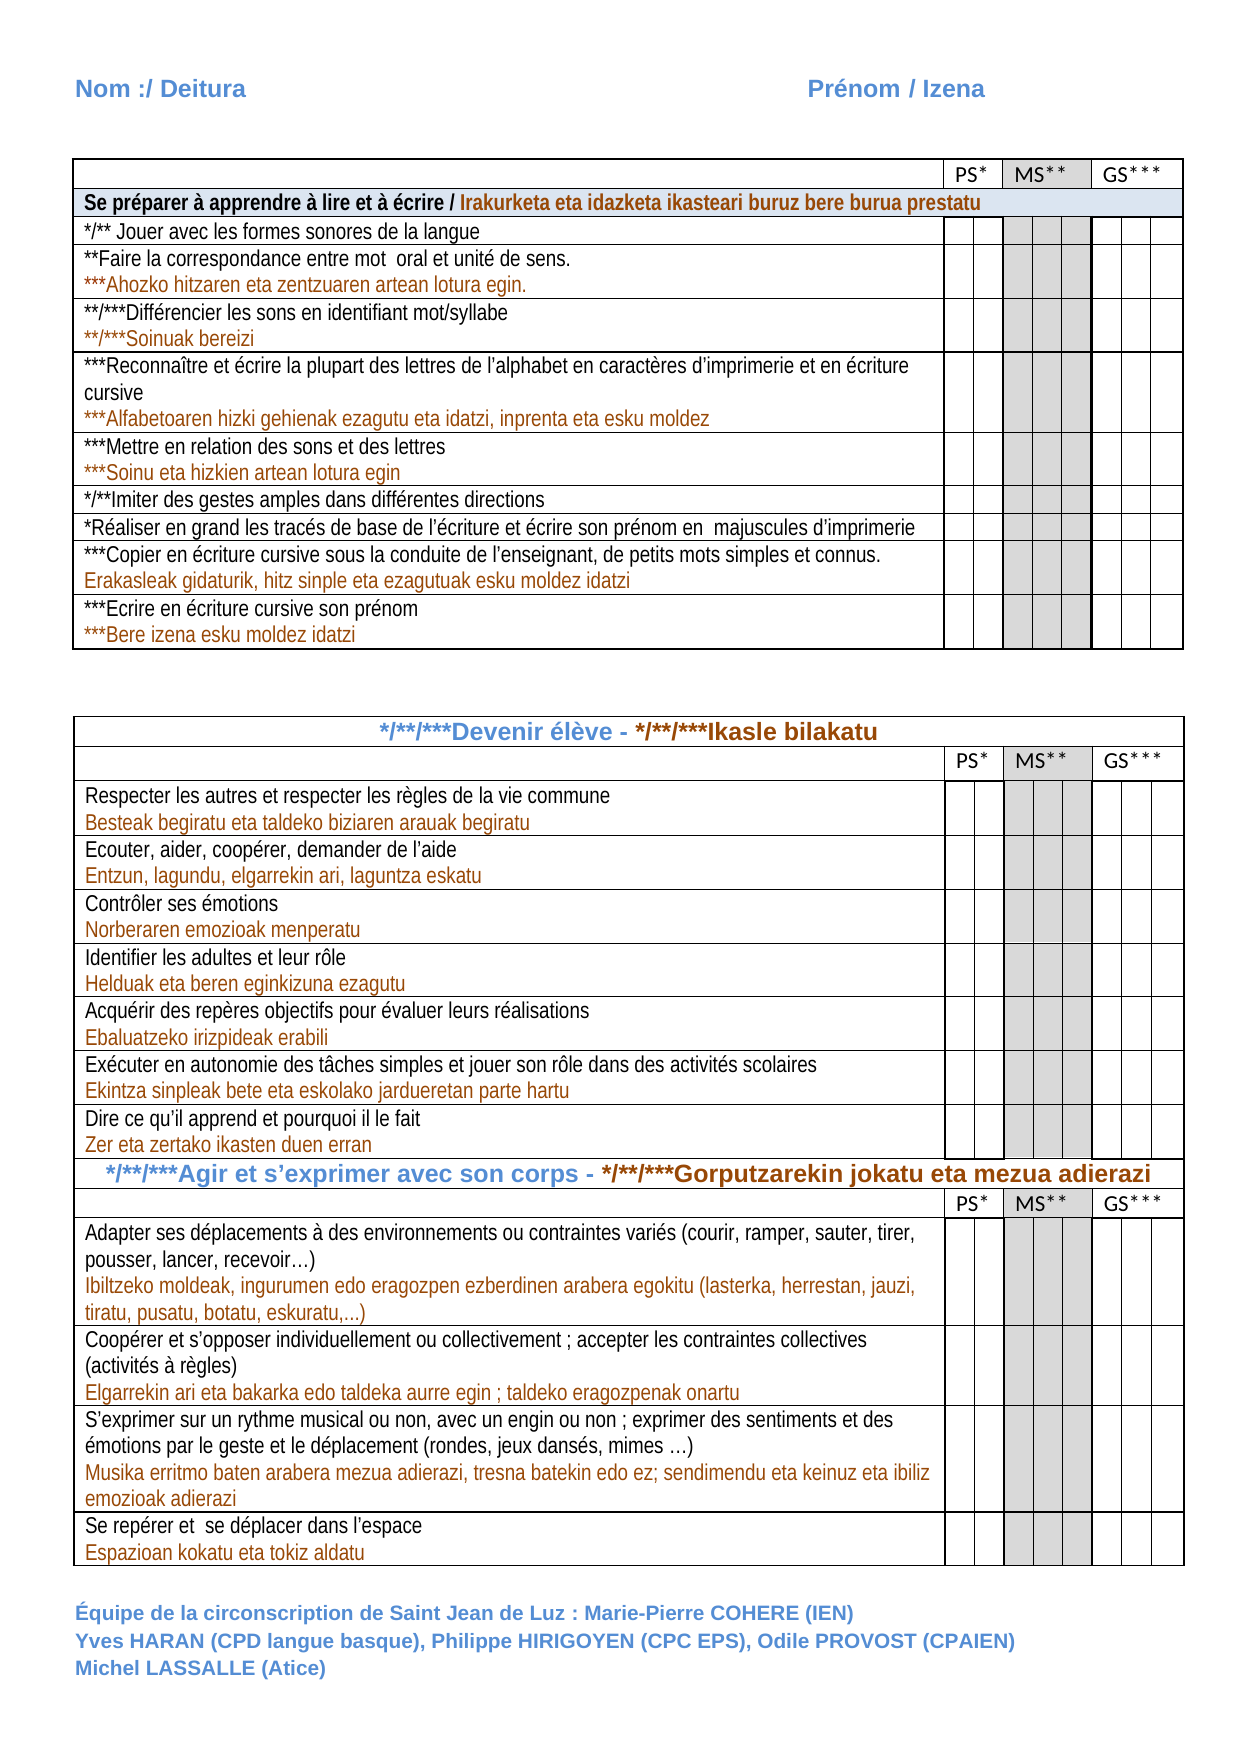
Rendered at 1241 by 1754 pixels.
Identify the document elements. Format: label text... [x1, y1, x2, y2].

table_cell GS*** [1093, 747, 1183, 780]
table_cell [974, 299, 1002, 351]
table_cell [946, 890, 974, 942]
table_cell [975, 1051, 1003, 1104]
table_cell [1005, 997, 1033, 1050]
table_cell [1033, 433, 1061, 485]
table_cell **/***Différencier les sons en identifiant mot/syllabe **/***Soinuak bereizi [74, 299, 943, 351]
table_cell [946, 944, 974, 996]
table_cell [1034, 781, 1062, 835]
table_cell [945, 299, 973, 351]
table_cell [1062, 245, 1090, 298]
table_cell [975, 890, 1003, 942]
table_cell [1005, 1406, 1033, 1511]
table_cell [1122, 245, 1150, 298]
table_cell [975, 782, 1003, 835]
table_cell [974, 218, 1002, 244]
table_cell [1034, 997, 1062, 1050]
table_cell Se préparer à apprendre à lire et à écrire / Irakurketa eta idazketa ikasteari buruz bere burua prestatu [74, 189, 1182, 216]
table_header MS** [1003, 160, 1091, 188]
table_cell [1004, 299, 1032, 351]
table_cell [1093, 944, 1121, 996]
table_cell GS*** [1093, 1189, 1183, 1217]
table_cell */**/***Agir et s’exprimer avec son corps - */**/***Gorputzarekin jokatu eta mezua adierazi [75, 1159, 1183, 1188]
table_cell [1122, 1051, 1151, 1104]
table_cell [975, 944, 1003, 996]
table_cell Ecouter, aider, coopérer, demander de l’aide Entzun, lagundu, elgarrekin ari, laguntza eskatu [75, 836, 944, 889]
table_cell [1005, 1051, 1033, 1104]
table_header GS*** [1092, 160, 1182, 188]
table_cell [1034, 890, 1062, 942]
table_cell [974, 245, 1002, 298]
table_cell [1122, 433, 1150, 485]
table_cell [1005, 890, 1033, 942]
table_cell [945, 595, 973, 648]
table_cell [1004, 595, 1032, 648]
table_cell MS** [1004, 747, 1092, 780]
table_cell [1033, 595, 1061, 648]
table_cell [1093, 541, 1121, 594]
table_cell **Faire la correspondance entre mot oral et unité de sens. ***Ahozko hitzaren eta zentzuaren artean lotura egin. [74, 245, 943, 298]
table_cell [1152, 1513, 1183, 1565]
table_cell [1151, 514, 1182, 540]
table_cell [974, 486, 1002, 513]
table_cell [1063, 1406, 1091, 1511]
table_cell [75, 747, 944, 780]
table_cell [975, 1326, 1003, 1405]
table_cell [946, 1406, 974, 1511]
table_cell [946, 1051, 974, 1104]
table_cell [1093, 595, 1121, 648]
table_cell [1122, 218, 1150, 244]
table_cell [1005, 836, 1033, 889]
table_cell [1063, 836, 1091, 889]
table_cell [1093, 782, 1121, 835]
table_cell [1034, 1406, 1062, 1511]
table_cell S’exprimer sur un rythme musical ou non, avec un engin ou non ; exprimer des sentiments et des émotions par le geste et le déplacement (rondes, jeux dansés, mimes …) Musika erritmo baten arabera mezua adierazi, tresna batekin edo ez; sendimendu eta keinuz eta ibiliz emozioak adierazi [75, 1406, 944, 1511]
table_cell [1033, 514, 1061, 540]
table_cell [945, 514, 973, 540]
table_cell [975, 1105, 1003, 1157]
table_cell [1034, 1051, 1062, 1104]
table_cell [1093, 1051, 1121, 1104]
table_cell [1152, 997, 1183, 1050]
table_cell [946, 997, 974, 1050]
table_cell [1033, 245, 1061, 298]
table_header */**/***Devenir élève - */**/***Ikasle bilakatu [75, 717, 1183, 746]
table_cell [1093, 1513, 1121, 1565]
table_header [74, 160, 943, 188]
table_cell [1062, 541, 1090, 594]
table_cell [1151, 595, 1182, 648]
table_header PS* [944, 160, 1002, 188]
table_cell [946, 1513, 974, 1565]
table_cell MS** [1004, 1189, 1092, 1217]
table_cell [1063, 890, 1091, 942]
table_cell Coopérer et s’opposer individuellement ou collectivement ; accepter les contraintes collectives (activités à règles) Elgarrekin ari eta bakarka edo taldeka aurre egin ; taldeko eragozpenak onartu [75, 1326, 944, 1405]
table_cell [945, 541, 973, 594]
table_cell [1063, 1513, 1091, 1565]
table_cell [1034, 1513, 1062, 1565]
table_cell [1033, 353, 1061, 432]
table_cell [1122, 299, 1150, 351]
table_cell [1062, 353, 1090, 432]
table_cell [1122, 997, 1151, 1050]
table_cell [1063, 1051, 1091, 1104]
table_cell [1122, 890, 1151, 942]
table_cell [1062, 486, 1090, 513]
table_cell [945, 433, 973, 485]
table_cell [1122, 1326, 1151, 1405]
table_cell [1004, 433, 1032, 485]
table_cell [1004, 245, 1032, 298]
table_cell [75, 1189, 944, 1217]
table_cell */**Imiter des gestes amples dans différentes directions [74, 486, 943, 513]
table_cell [1005, 944, 1033, 996]
table_cell Dire ce qu’il apprend et pourquoi il le fait Zer eta zertako ikasten duen erran [75, 1105, 944, 1157]
table_cell [1033, 217, 1061, 244]
table_cell [1093, 997, 1121, 1050]
table_cell ***Reconnaître et écrire la plupart des lettres de l’alphabet en caractères d’imprimerie et en écriture cursive ***Alfabetoaren hizki gehienak ezagutu eta idatzi, inprenta eta esku moldez [74, 353, 943, 432]
table_cell [1122, 1219, 1151, 1325]
table_cell [1034, 1326, 1062, 1405]
table_cell [1033, 486, 1061, 513]
table_cell [1151, 433, 1182, 485]
table_cell [1033, 541, 1061, 594]
table_cell ***Mettre en relation des sons et des lettres ***Soinu eta hizkien artean lotura egin [74, 433, 943, 485]
table_cell [974, 541, 1002, 594]
table_cell Contrôler ses émotions Norberaren emozioak menperatu [75, 890, 944, 942]
table_cell [1152, 1051, 1183, 1104]
table_cell [1151, 299, 1182, 351]
table_cell [975, 1219, 1003, 1325]
table_cell */** Jouer avec les formes sonores de la langue [74, 217, 943, 244]
table_cell [1005, 781, 1033, 835]
table_cell [1034, 1105, 1062, 1157]
table_cell [1063, 997, 1091, 1050]
table_cell [974, 433, 1002, 485]
table_cell [1005, 1326, 1033, 1405]
table_cell [1152, 1406, 1183, 1511]
table_cell Se repérer et se déplacer dans l’espace Espazioan kokatu eta tokiz aldatu [75, 1513, 944, 1565]
table_cell [1093, 299, 1121, 351]
table_cell [1004, 486, 1032, 513]
table_cell [975, 836, 1003, 889]
table_cell [975, 1513, 1003, 1565]
table_cell Exécuter en autonomie des tâches simples et jouer son rôle dans des activités scolaires Ekintza sinpleak bete eta eskolako jardueretan parte hartu [75, 1051, 944, 1104]
table_cell Identifier les adultes et leur rôle Helduak eta beren eginkizuna ezagutu [75, 944, 944, 996]
table_cell [1122, 1105, 1151, 1157]
table_cell [1033, 299, 1061, 351]
table_cell [1062, 514, 1090, 540]
table_cell [1151, 541, 1182, 594]
table_cell [1062, 433, 1090, 485]
table_cell [1034, 1218, 1062, 1325]
table_cell PS* [945, 1189, 1003, 1217]
table_cell [1093, 486, 1121, 513]
table_cell [974, 514, 1002, 540]
table_cell [1063, 1326, 1091, 1405]
table_cell [1152, 782, 1183, 835]
table_cell [1062, 299, 1090, 351]
table_cell ***Ecrire en écriture cursive son prénom ***Bere izena esku moldez idatzi [74, 595, 943, 648]
table_cell [1093, 1406, 1121, 1511]
table_cell [1093, 218, 1121, 244]
table_cell [1122, 1513, 1151, 1565]
table_cell Acquérir des repères objectifs pour évaluer leurs réalisations Ebaluatzeko irizpideak erabili [75, 997, 944, 1050]
table_cell [1122, 595, 1150, 648]
table_cell [1152, 890, 1183, 942]
table_cell [1152, 1105, 1183, 1157]
table_cell [1122, 1406, 1151, 1511]
table_cell [945, 245, 973, 298]
table_cell [946, 1219, 974, 1325]
table_cell [946, 1326, 974, 1405]
table_cell [1093, 1105, 1121, 1157]
table_cell [1122, 944, 1151, 996]
table_cell [1152, 1219, 1183, 1325]
table_cell [946, 836, 974, 889]
table_cell [1062, 595, 1090, 648]
table_cell [1122, 836, 1151, 889]
table_cell [1005, 1513, 1033, 1565]
table_cell [946, 1105, 974, 1157]
table_cell [975, 997, 1003, 1050]
table_cell [974, 595, 1002, 648]
table_cell [1034, 944, 1062, 996]
table_cell [945, 218, 973, 244]
table_cell [1093, 836, 1121, 889]
table_cell Respecter les autres et respecter les règles de la vie commune Besteak begiratu eta taldeko biziaren arauak begiratu [75, 781, 944, 835]
table_cell [1151, 353, 1182, 432]
table_cell [1151, 245, 1182, 298]
table_cell [1152, 944, 1183, 996]
table_cell [1093, 890, 1121, 942]
table_cell [1005, 1218, 1033, 1325]
table_cell ***Copier en écriture cursive sous la conduite de l’enseignant, de petits mots simples et connus. Erakasleak gidaturik, hitz sinple eta ezagutuak esku moldez idatzi [74, 541, 943, 594]
table_cell [1063, 944, 1091, 996]
table_cell [1152, 836, 1183, 889]
table_cell [946, 782, 974, 835]
table_cell [1151, 486, 1182, 513]
table_cell [1004, 353, 1032, 432]
table_cell [1004, 514, 1032, 540]
table_cell [1062, 217, 1090, 244]
table_cell [1004, 217, 1032, 244]
table_cell [1005, 1105, 1033, 1157]
table_cell [1122, 514, 1150, 540]
table_cell [945, 486, 973, 513]
table_cell [1063, 781, 1091, 835]
table_cell [1093, 1219, 1121, 1325]
table_cell [1122, 353, 1150, 432]
table_cell [1122, 486, 1150, 513]
table_cell Adapter ses déplacements à des environnements ou contraintes variés (courir, ramper, sauter, tirer, pousser, lancer, recevoir…) Ibiltzeko moldeak, ingurumen edo eragozpen ezberdinen arabera egokitu (lasterka, herrestan, jauzi, tiratu, pusatu, botatu, eskuratu,...) [75, 1218, 944, 1325]
table_cell [1152, 1326, 1183, 1405]
table_cell [1063, 1105, 1091, 1157]
table_cell [1063, 1218, 1091, 1325]
table_cell [1093, 353, 1121, 432]
table_cell [1093, 1326, 1121, 1405]
table_cell [1122, 782, 1151, 835]
table_cell [1151, 218, 1182, 244]
table_cell [975, 1406, 1003, 1511]
table_cell [945, 353, 973, 432]
table_cell [1093, 433, 1121, 485]
table_cell [1004, 541, 1032, 594]
table_cell PS* [945, 747, 1003, 780]
table_cell [1093, 245, 1121, 298]
table_cell *Réaliser en grand les tracés de base de l’écriture et écrire son prénom en majuscules d’imprimerie [74, 514, 943, 540]
table_cell [1034, 836, 1062, 889]
table_cell [1122, 541, 1150, 594]
table_cell [1093, 514, 1121, 540]
table_cell [974, 353, 1002, 432]
